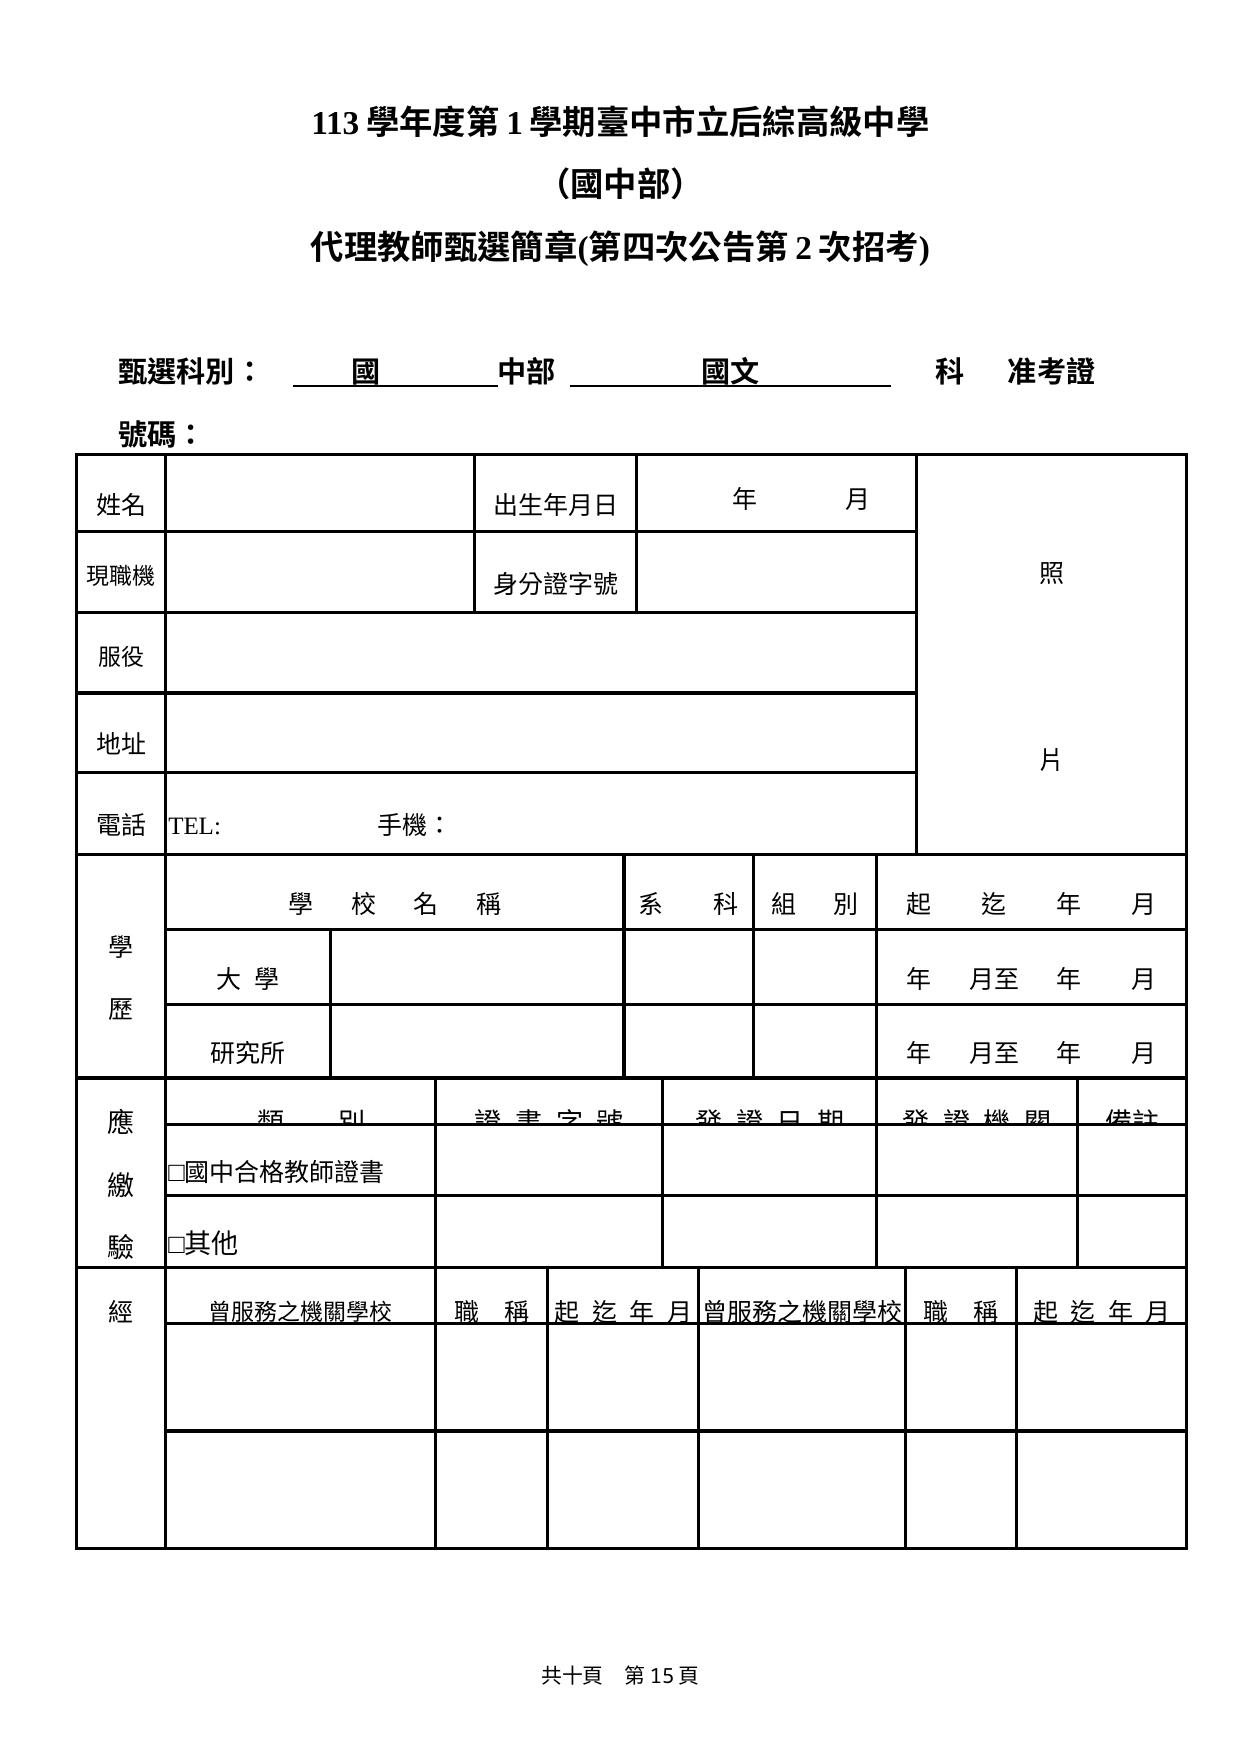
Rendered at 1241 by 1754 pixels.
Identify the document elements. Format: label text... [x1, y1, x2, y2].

table_cell 系 科 [626, 856, 752, 928]
table_cell 身分證字號 [476, 533, 635, 611]
table_cell [167, 533, 473, 611]
text 113學年度第1學期臺中市立后綜高級中學 [118, 78, 1122, 141]
table_cell 電話 [78, 774, 164, 853]
text （國中部） [118, 141, 1122, 203]
table_cell [1079, 1126, 1185, 1193]
table_cell [437, 1325, 546, 1429]
table_cell [638, 533, 915, 611]
table_cell [624, 1197, 661, 1266]
table_cell 大 學 [167, 931, 329, 1003]
table_header 照 片 [918, 456, 1185, 853]
table_header 出生年月日 [476, 456, 635, 530]
table_cell [664, 1126, 875, 1193]
table_cell □國中合格教師證書 [167, 1126, 434, 1193]
table_cell 備註 [1079, 1080, 1185, 1123]
table_cell [624, 1126, 661, 1193]
text 代理教師甄選簡章(第四次公告第2次招考) [118, 203, 1122, 266]
table_cell 應 繳 驗 證 件 [78, 1080, 164, 1266]
table_cell 學 校 名 稱 [167, 856, 622, 928]
table_cell [626, 1006, 752, 1076]
table_cell [167, 1433, 434, 1547]
table_cell 地址 [78, 695, 164, 771]
table_cell 職 稱 [437, 1269, 546, 1322]
table_cell [332, 1006, 622, 1076]
table_cell 年 月至 年 月 [878, 931, 1185, 1003]
table_cell 組 別 [755, 856, 875, 928]
table_cell [700, 1325, 904, 1429]
table_cell [437, 1197, 624, 1266]
table_cell [755, 1006, 875, 1076]
table_cell 發 證 日 期 [664, 1080, 875, 1123]
table_cell [332, 931, 622, 1003]
table_cell 服役 情形 [78, 614, 164, 691]
table_cell [437, 1126, 624, 1193]
text 甄選科別： 國 中部 國文 科 准考證號碼： [118, 328, 1122, 453]
table_cell [700, 1433, 904, 1547]
table_cell 起 迄 年 月 [549, 1269, 697, 1322]
table_cell [878, 1126, 1076, 1193]
table_cell 年 月至 年 月 [878, 1006, 1185, 1076]
table_cell □免役 □役畢 □服役中 [167, 614, 915, 691]
table_cell [755, 931, 875, 1003]
table_cell [1018, 1433, 1185, 1547]
table_header 年 月 日 [638, 456, 915, 530]
table_cell 曾服務之機關學校 [167, 1269, 434, 1322]
table_cell 發 證 機 關 [878, 1080, 1076, 1123]
table_cell [549, 1325, 697, 1429]
table_cell [549, 1433, 697, 1547]
table_cell [907, 1433, 1015, 1547]
table_cell 曾服務之機關學校 [700, 1269, 904, 1322]
table_cell [167, 1325, 434, 1429]
table_header 姓名 [78, 456, 164, 530]
table_cell [1079, 1197, 1185, 1266]
table_cell [1018, 1325, 1185, 1429]
table_cell 起 迄 年 月 [1018, 1269, 1185, 1322]
table_cell □其他 [167, 1197, 434, 1266]
table_cell TEL: 手機： [167, 774, 915, 853]
table_cell 職 稱 [907, 1269, 1015, 1322]
table_cell 研究所 [167, 1006, 329, 1076]
table_cell [664, 1197, 875, 1266]
table_cell 學 歷 [78, 856, 164, 1076]
table_cell [878, 1197, 1076, 1266]
table_cell [167, 695, 915, 771]
table_cell [437, 1433, 546, 1547]
table_cell [907, 1325, 1015, 1429]
table_cell 證 書 字 號 [437, 1080, 661, 1123]
table_cell 經 歷 [78, 1269, 164, 1547]
table_cell [626, 931, 752, 1003]
table_cell 起 迄 年 月 [878, 856, 1185, 928]
table_cell 類 別 [167, 1080, 434, 1123]
table_header [167, 456, 473, 530]
table_cell 現職機關學校 [78, 533, 164, 611]
